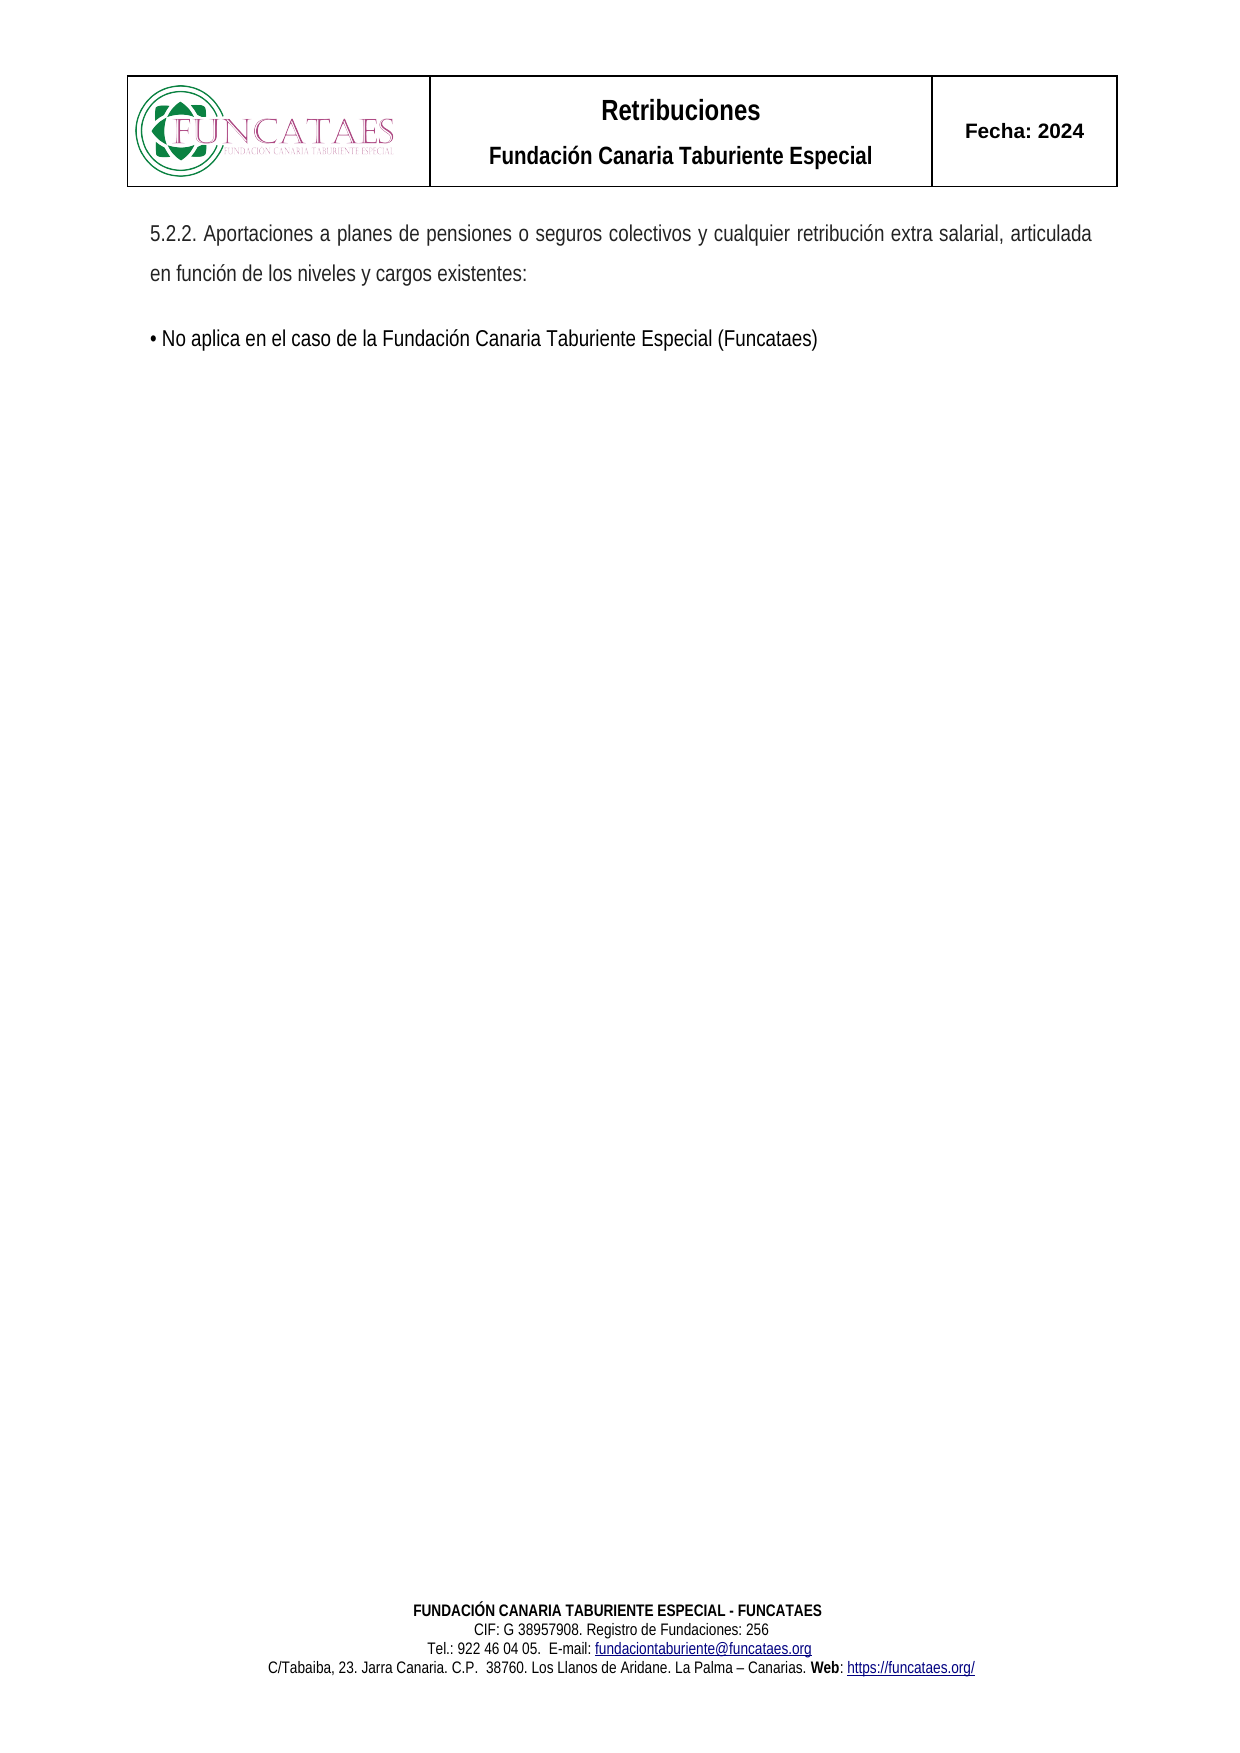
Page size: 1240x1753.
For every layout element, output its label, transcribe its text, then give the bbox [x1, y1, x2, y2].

text • No aplica en el caso de la Fundación Canaria Taburiente Especial (Funcataes) [150, 325, 1093, 352]
text 5.2.2. Aportaciones a planes de pensiones o seguros colectivos y cualquier retribución extra salarial, articulada en función de los niveles y cargos existentes: [150, 220, 1093, 286]
